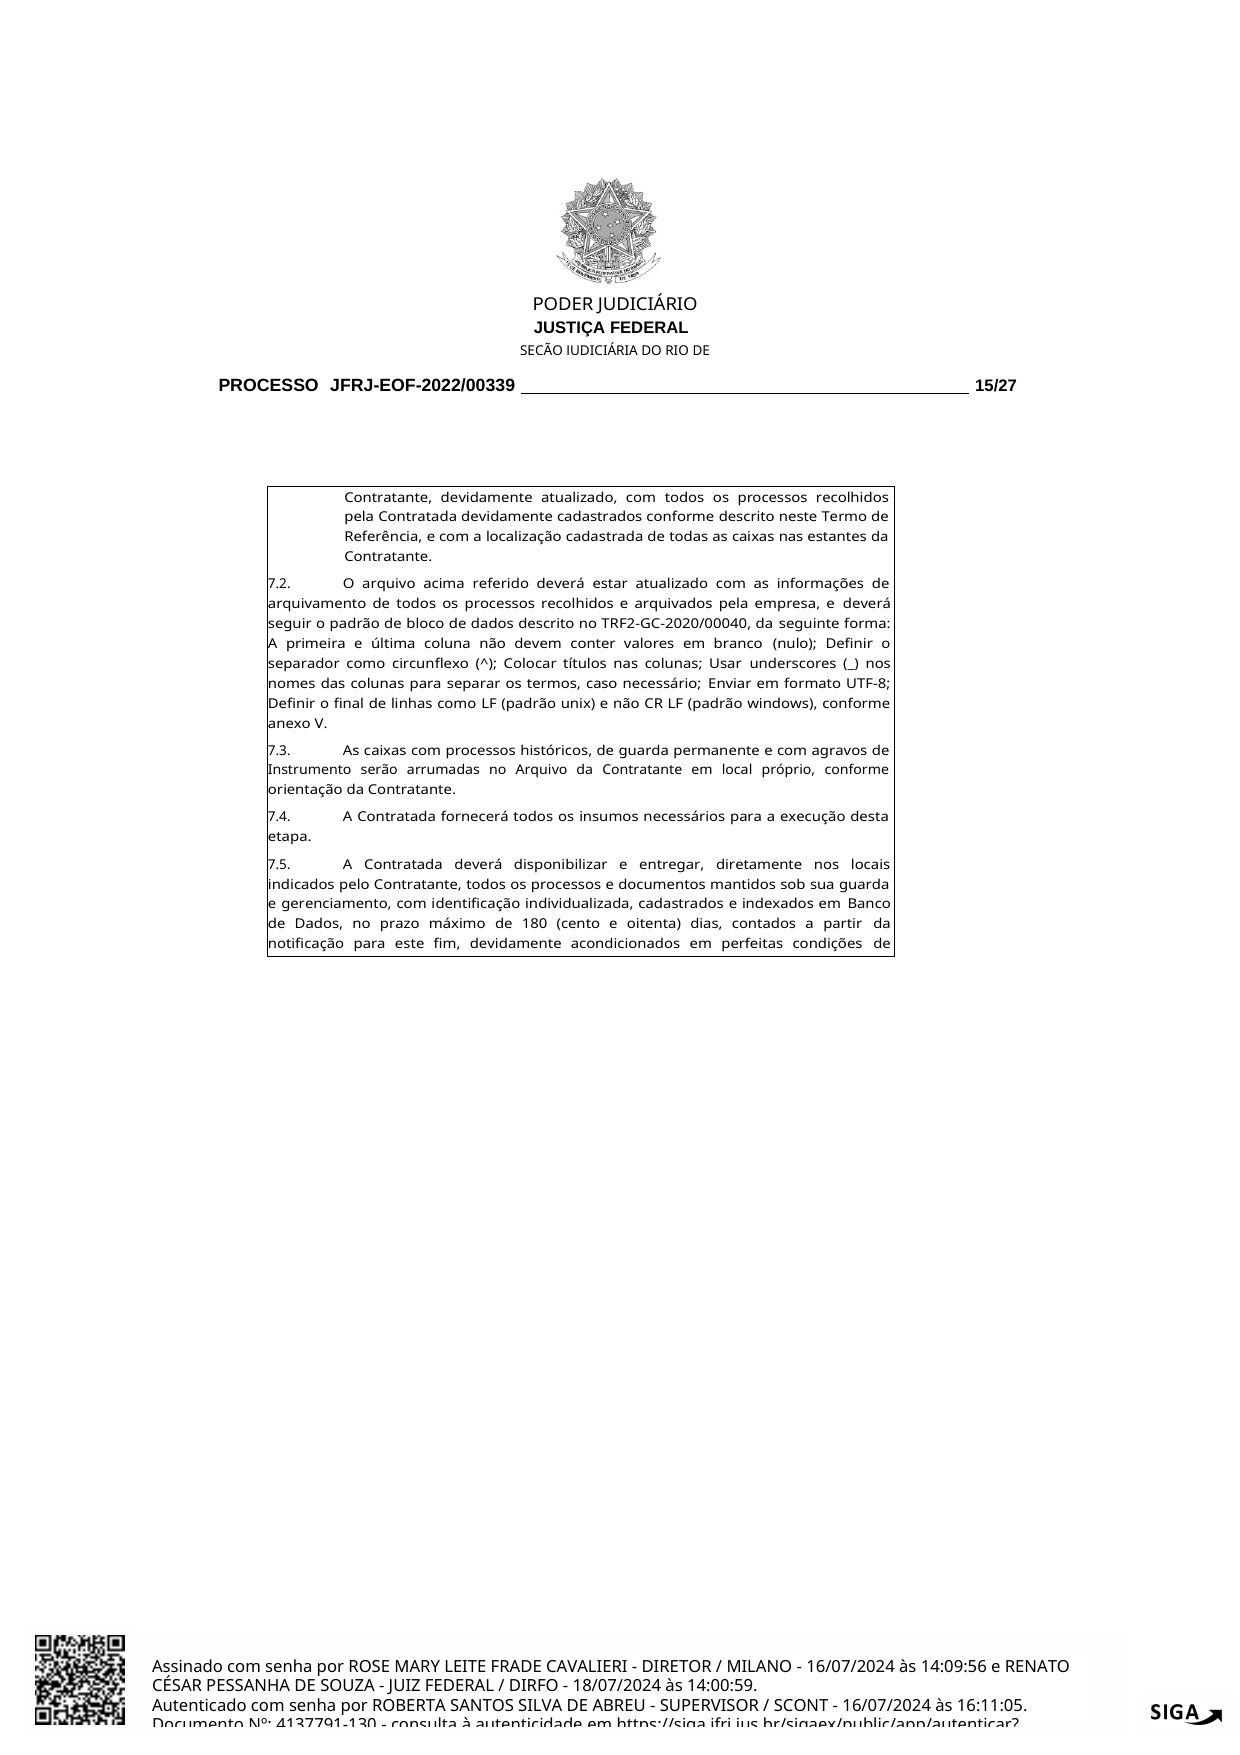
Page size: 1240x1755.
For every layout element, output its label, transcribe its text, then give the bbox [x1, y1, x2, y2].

list A Contratada fornecerá todos os insumos necessários para a execução desta etapa. [268, 807, 889, 846]
list O arquivo acima referido deverá estar atualizado com as informações de arquivamento de todos os processos recolhidos e arquivados pela empresa, e deverá seguir o padrão de bloco de dados descrito no TRF2-GC-2020/00040, da seguinte forma: A primeira e última coluna não devem conter valores em branco (nulo); Definir o separador como circunflexo (^); Colocar títulos nas colunas; Usar underscores (_) nos nomes das colunas para separar os termos, caso necessário; Enviar em formato UTF-8; Definir o final de linhas como LF (padrão unix) e não CR LF (padrão windows), conforme anexo V. [268, 574, 891, 732]
text Contratante, devidamente atualizado, com todos os processos recolhidos pela Contratada devidamente cadastrados conforme descrito neste Termo de Referência, e com a localização cadastrada de todas as caixas nas estantes da Contratante. [344, 487, 889, 565]
list A Contratada deverá disponibilizar e entregar, diretamente nos locais indicados pelo Contratante, todos os processos e documentos mantidos sob sua guarda e gerenciamento, com identificação individualizada, cadastrados e indexados em Banco de Dados, no prazo máximo de 180 (cento e oitenta) dias, contados a partir da notificação para este fim, devidamente acondicionados em perfeitas condições de manuseio e preservação e mediante fiscalização do Contratante, até o limite da vigência do contrato. [268, 855, 891, 956]
list As caixas com processos históricos, de guarda permanente e com agravos de Instrumento serão arrumadas no Arquivo da Contratante em local próprio, conforme orientação da Contratante. [268, 741, 890, 798]
